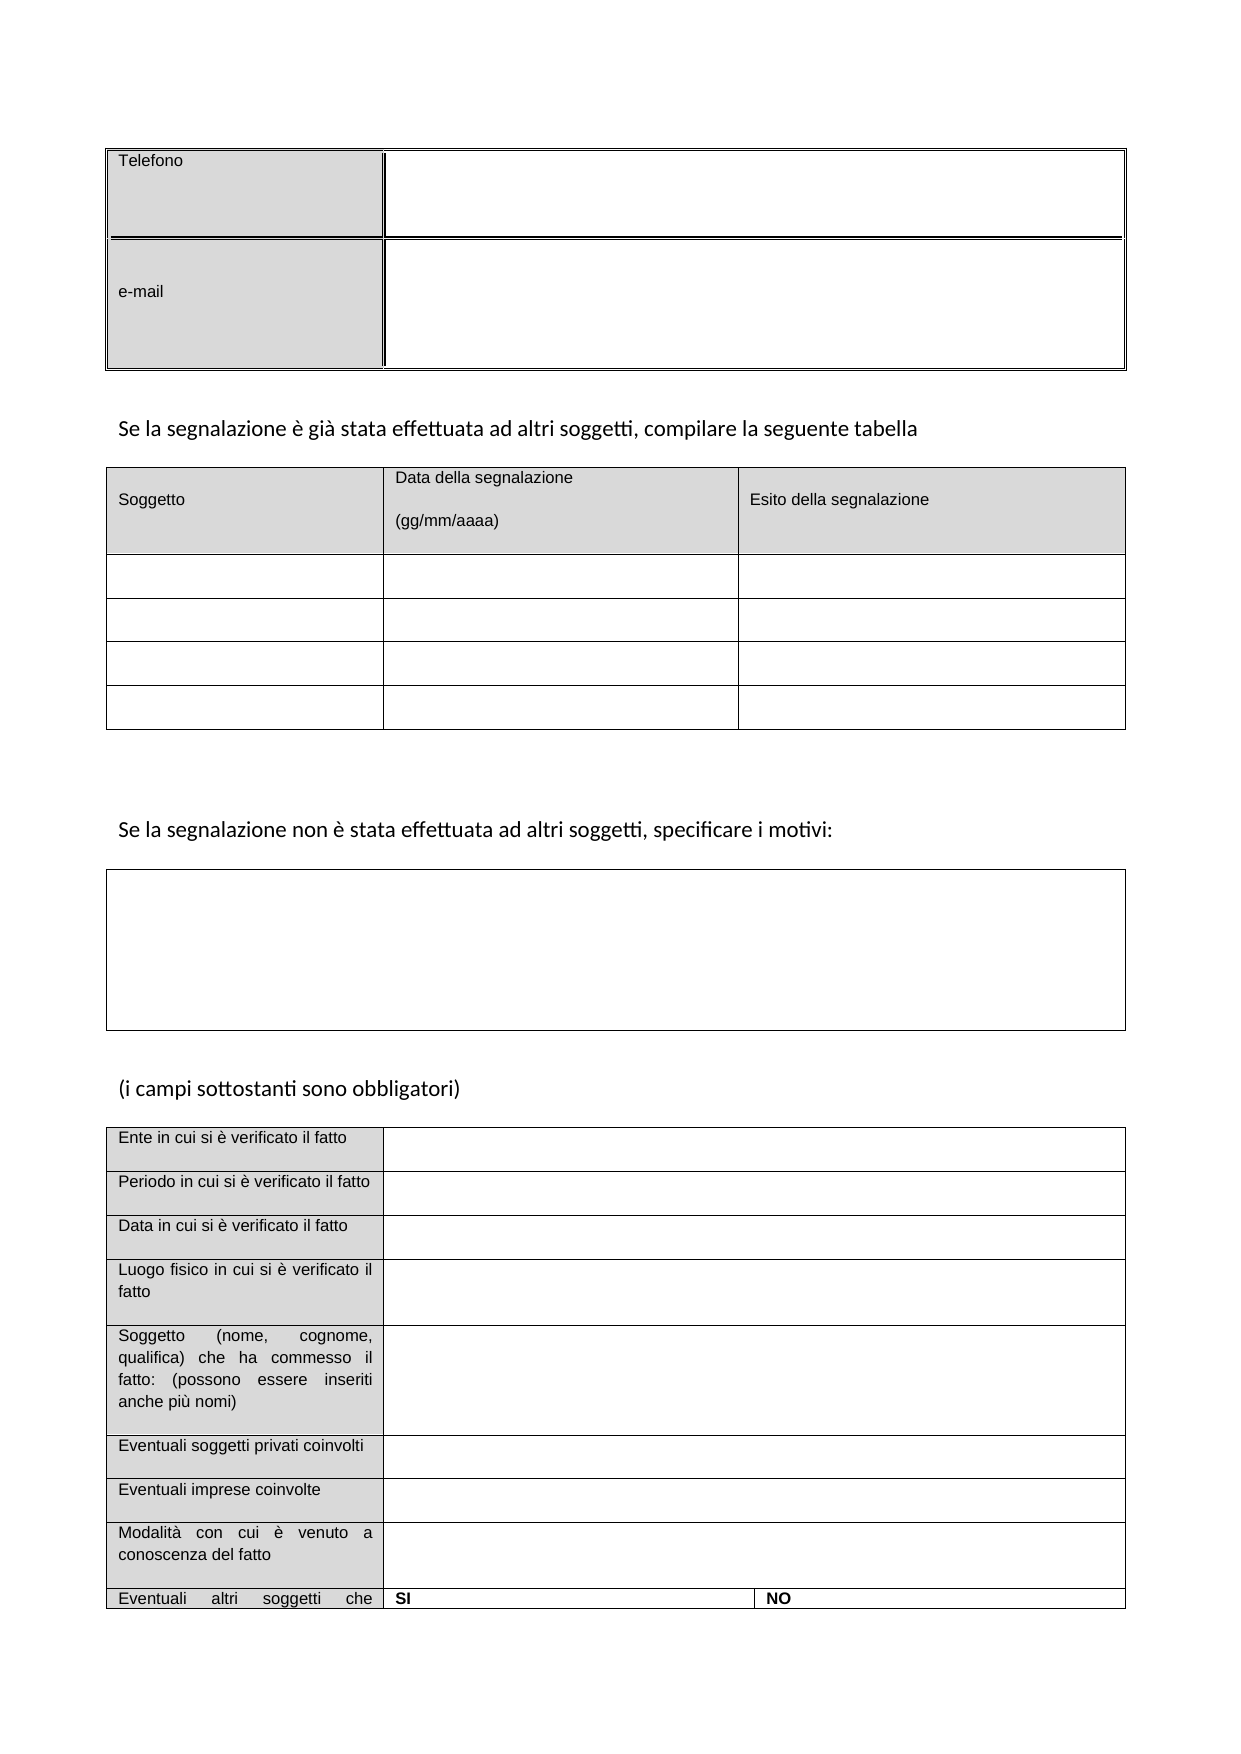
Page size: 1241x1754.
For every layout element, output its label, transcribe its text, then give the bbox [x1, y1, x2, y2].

text Se la segnalazione è già stata effettuata ad altri soggetti, compilare la seguente tabella [118, 414, 1122, 442]
table_cell Luogo fisico in cui si è verificato il fatto [107, 1260, 383, 1325]
table_cell [384, 599, 738, 641]
table_cell [384, 642, 738, 685]
table_cell SI [384, 1589, 754, 1608]
table_cell [384, 1216, 1125, 1259]
table_header [107, 870, 1125, 1030]
table_cell Modalità con cui è venuto a conoscenza del fatto [107, 1523, 383, 1588]
table_cell [107, 555, 383, 597]
table_cell Eventuali soggetti privati coinvolti [107, 1436, 383, 1478]
table_header Ente in cui si è verificato il fatto [107, 1128, 383, 1171]
table_cell [739, 599, 1125, 641]
table_cell [739, 686, 1125, 729]
table_cell Periodo in cui si è verificato il fatto [107, 1172, 383, 1215]
table_cell [384, 151, 1124, 236]
table_cell [384, 686, 738, 729]
table_cell [384, 1326, 1125, 1434]
table_cell [384, 1479, 1125, 1522]
table_cell [384, 1523, 1125, 1588]
table_cell [739, 642, 1125, 685]
table_header [384, 1128, 1125, 1171]
table_header Esito della segnalazione [739, 468, 1125, 553]
table_cell Data in cui si è verificato il fatto [107, 1216, 383, 1259]
table_cell Soggetto (nome, cognome, qualifica) che ha commesso il fatto: (possono essere inseriti anche più nomi) [107, 1326, 383, 1434]
table_cell NO [755, 1589, 1125, 1608]
table_cell e-mail [108, 236, 384, 368]
text Se la segnalazione non è stata effettuata ad altri soggetti, specificare i motivi: [118, 816, 1122, 844]
table_header Data della segnalazione (gg/mm/aaaa) [384, 468, 738, 553]
text (i campi sottostanti sono obbligatori) [118, 1074, 1122, 1102]
table_cell Eventuali altri soggetti che [107, 1589, 383, 1608]
table_header Soggetto [107, 468, 383, 553]
table_cell Telefono [108, 149, 384, 236]
table_cell Eventuali imprese coinvolte [107, 1479, 383, 1522]
table_cell [107, 642, 383, 685]
table_cell [384, 1436, 1125, 1478]
table_cell [107, 599, 383, 641]
table_cell [384, 555, 738, 597]
table_cell [384, 1260, 1125, 1325]
table_cell [107, 686, 383, 729]
table_cell [384, 236, 1124, 368]
table_cell [384, 1172, 1125, 1215]
table_cell [739, 555, 1125, 597]
